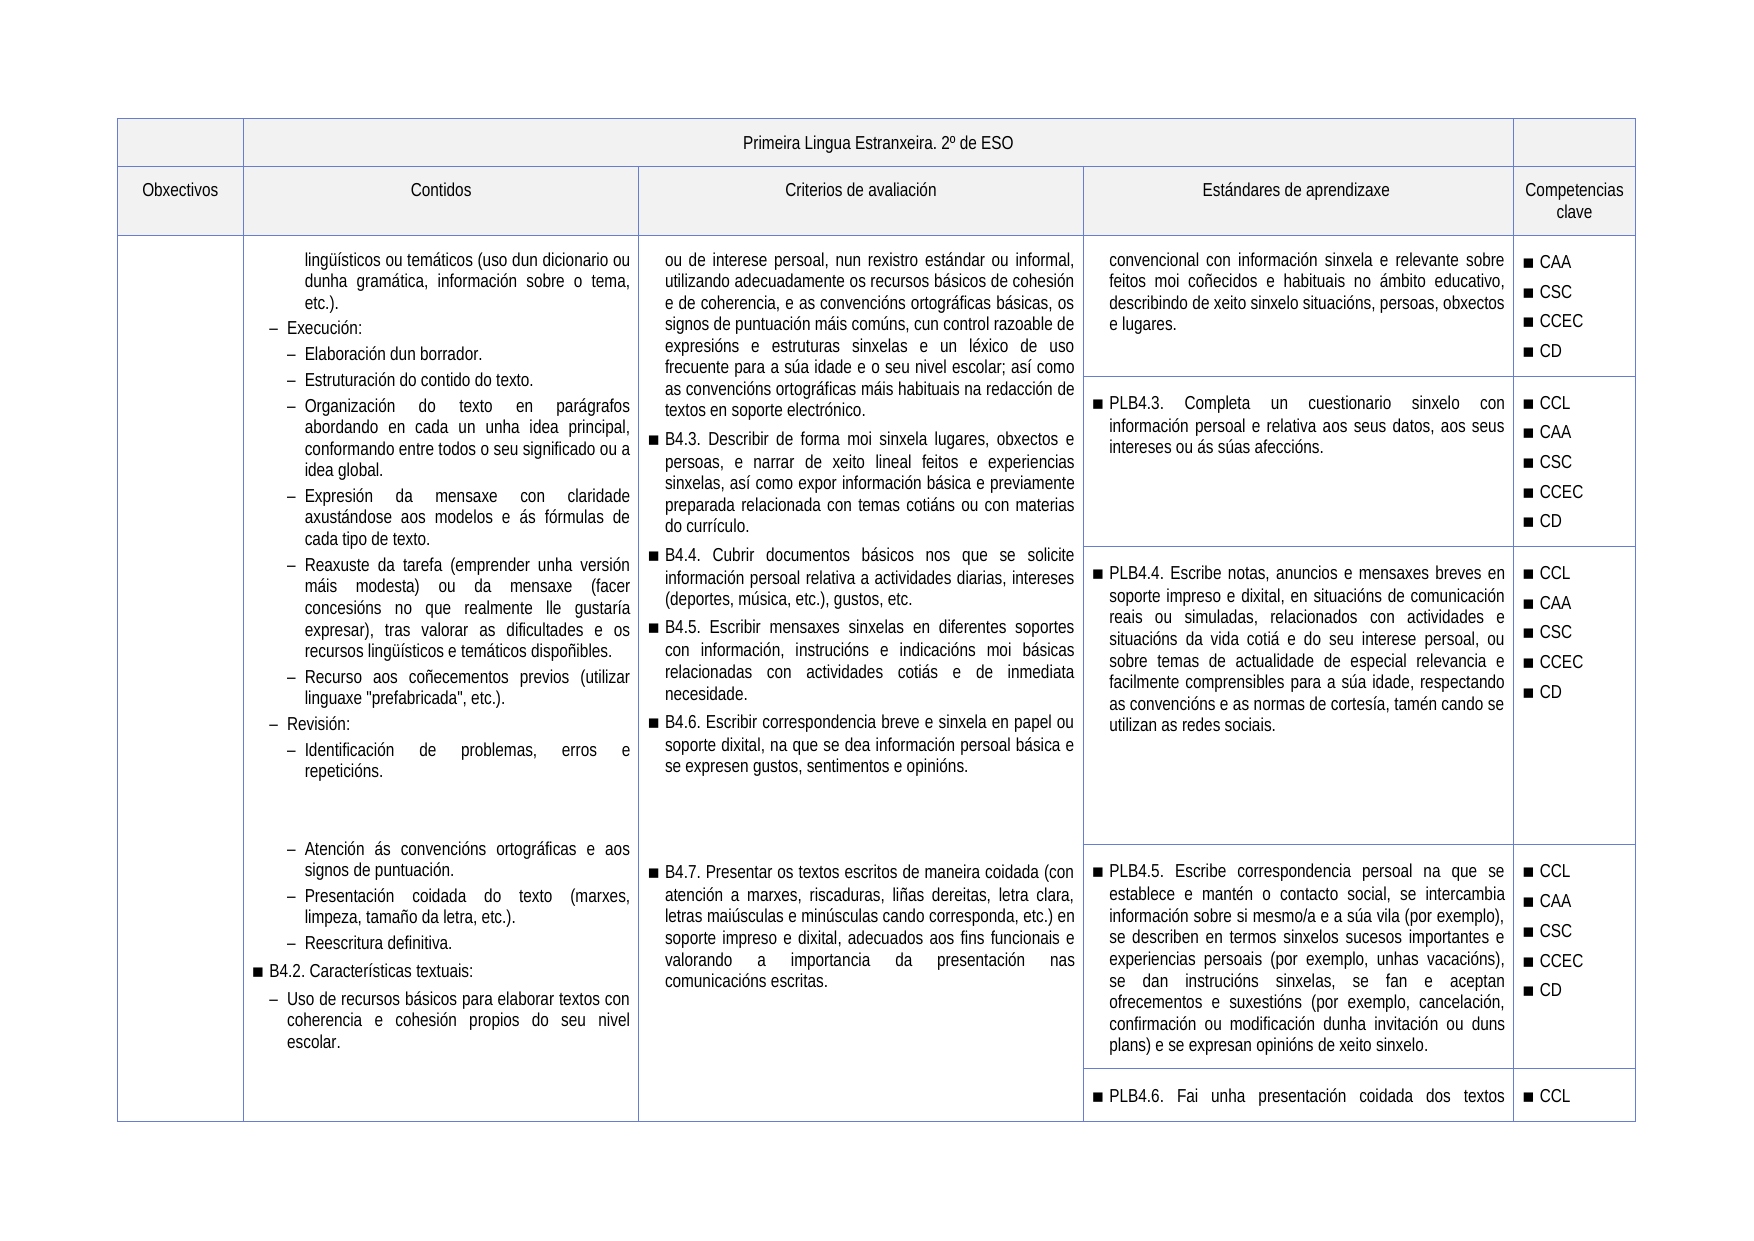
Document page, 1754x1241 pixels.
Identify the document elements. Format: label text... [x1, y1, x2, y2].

table_cell PLB4.4. Escribe notas, anuncios e mensaxes breves en soporte impreso e dixital, en situacións de comunicación reais ou simuladas, relacionados con actividades e situacións da vida cotiá e do seu interese persoal, ou sobre temas de actualidade de especial relevancia e facilmente comprensibles para a súa idade, respectando as convencións e as normas de cortesía, tamén cando se utilizan as redes sociais. [1084, 547, 1513, 844]
table_cell PLB4.5. Escribe correspondencia persoal na que se establece e mantén o contacto social, se intercambia información sobre si mesmo/a e a súa vila (por exemplo), se describen en termos sinxelos sucesos importantes e experiencias persoais (por exemplo, unhas vacacións), se dan instrucións sinxelas, se fan e aceptan ofrecementos e suxestións (por exemplo, cancelación, confirmación ou modificación dunha invitación ou duns plans) e se expresan opinións de xeito sinxelo. [1084, 845, 1513, 1068]
table_cell Obxectivos [118, 167, 243, 235]
table_cell Estándares de aprendizaxe [1084, 167, 1513, 235]
table_header Primeira Lingua Estranxeira. 2º de ESO [244, 119, 1513, 166]
table_header [118, 119, 243, 166]
table_cell [118, 236, 243, 1121]
table_header [1514, 119, 1635, 166]
table_cell CCL CAA CSC CCEC CD [1514, 845, 1635, 1068]
table_cell PLB4.3. Completa un cuestionario sinxelo con información persoal e relativa aos seus datos, aos seus intereses ou ás súas afeccións. [1084, 377, 1513, 546]
table_cell CCL CAA CSC CCEC CD [1514, 236, 1635, 376]
table_cell Criterios de avaliación [639, 167, 1083, 235]
table_cell convencional con información sinxela e relevante sobre feitos moi coñecidos e habituais no ámbito educativo, describindo de xeito sinxelo situacións, persoas, obxectos e lugares. [1084, 236, 1513, 376]
table_cell PLB4.6. Fai unha presentación coidada dos textos [1084, 1069, 1513, 1121]
table_cell CCL CAA CSC CCEC CD [1514, 547, 1635, 844]
table_cell Competencias clave [1514, 167, 1635, 235]
table_cell CCL CAA CSC CCEC CD [1514, 1069, 1635, 1121]
table_cell ou de interese persoal, nun rexistro estándar ou informal, utilizando adecuadamente os recursos básicos de cohesión e de coherencia, e as convencións ortográficas básicas, os signos de puntuación máis comúns, cun control razoable de expresións e estruturas sinxelas e un léxico de uso frecuente para a súa idade e o seu nivel escolar; así como as convencións ortográficas máis habituais na redacción de textos en soporte electrónico. B4.3. Describir de forma moi sinxela lugares, obxectos e persoas, e narrar de xeito lineal feitos e experiencias sinxelas, así como expor información básica e previamente preparada relacionada con temas cotiáns ou con materias do currículo. B4.4. Cubrir documentos básicos nos que se solicite información persoal relativa a actividades diarias, intereses (deportes, música, etc.), gustos, etc. B4.5. Escribir mensaxes sinxelas en diferentes soportes con información, instrucións e indicacións moi básicas relacionadas con actividades cotiás e de inmediata necesidade. B4.6. Escribir correspondencia breve e sinxela en papel ou soporte dixital, na que se dea información persoal básica e se expresen gustos, sentimentos e opinións. B4.7. Presentar os textos escritos de maneira coidada (con atención a marxes, riscaduras, liñas dereitas, letra clara, letras maiúsculas e minúsculas cando corresponda, etc.) en soporte impreso e dixital, adecuados aos fins funcionais e valorando a importancia da presentación nas comunicacións escritas. [639, 236, 1083, 1121]
table_cell lingüísticos ou temáticos (uso dun dicionario ou dunha gramática, información sobre o tema, etc.). Execución: Elaboración dun borrador. Estruturación do contido do texto. Organización do texto en parágrafos abordando en cada un unha idea principal, conformando entre todos o seu significado ou a idea global. Expresión da mensaxe con claridade axustándose aos modelos e ás fórmulas de cada tipo de texto. Reaxuste da tarefa (emprender unha versión máis modesta) ou da mensaxe (facer concesións no que realmente lle gustaría expresar), tras valorar as dificultades e os recursos lingüísticos e temáticos dispoñibles. Recurso aos coñecementos previos (utilizar linguaxe "prefabricada", etc.). Revisión: Identificación de problemas, erros e repeticións. Atención ás convencións ortográficas e aos signos de puntuación. Presentación coidada do texto (marxes, limpeza, tamaño da letra, etc.). Reescritura definitiva. B4.2. Características textuais: Uso de recursos básicos para elaborar textos con coherencia e cohesión propios do seu nivel escolar. [244, 236, 638, 1121]
table_cell CCL CAA CSC CCEC CD [1514, 377, 1635, 546]
table_cell Contidos [244, 167, 638, 235]
